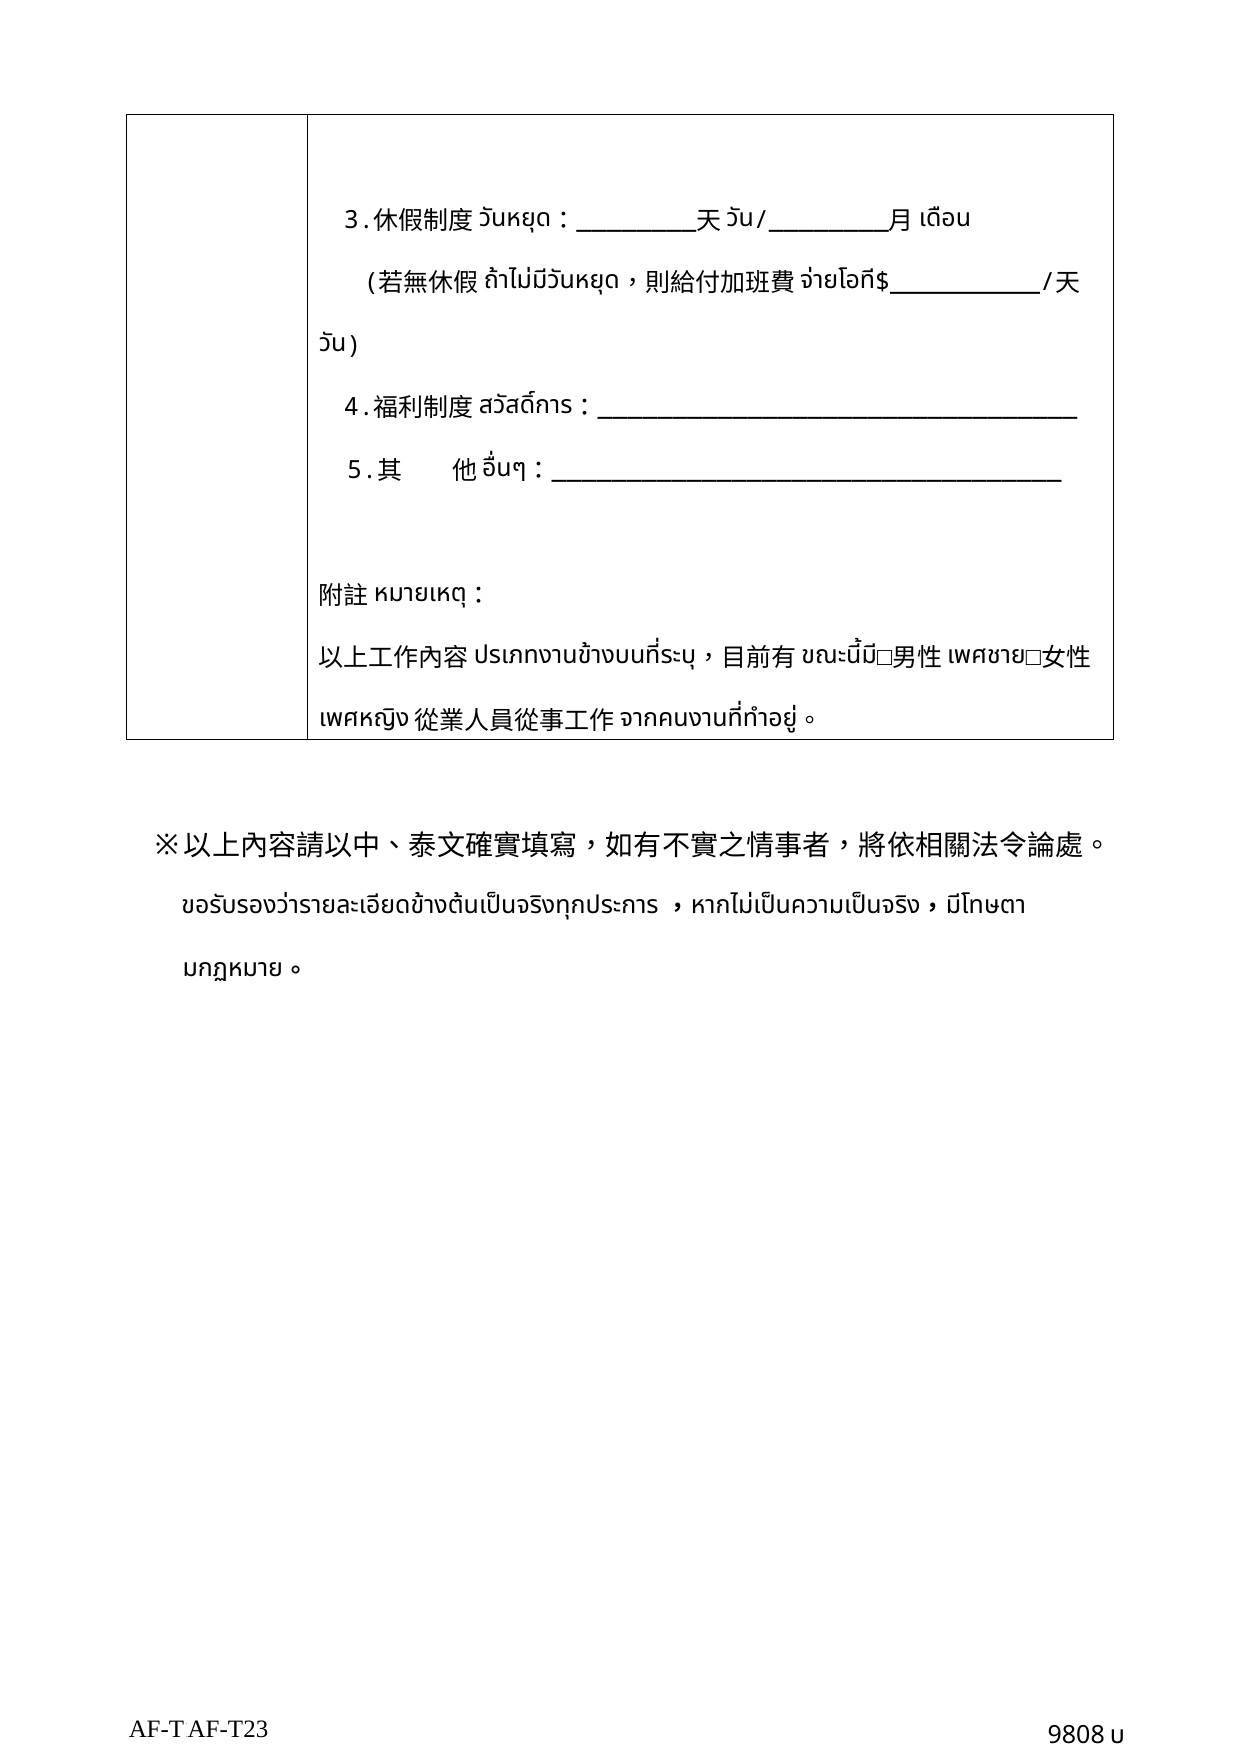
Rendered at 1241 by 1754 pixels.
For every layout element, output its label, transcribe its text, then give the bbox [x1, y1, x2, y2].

text AF-T11 [128, 1714, 187, 1742]
text ขอรับรองว่ารายละเอียดข้างต้นเป็นจริงทุกประการ ，หากไม่เป็นความเป็นจริง，มีโทษตามกฏหมาย。 [181, 864, 1053, 989]
text AF-T23 [187, 1714, 350, 1742]
text 9808บ [1020, 1714, 1152, 1752]
table_cell 3.休假制度วันหยุด：________天วัน/________月เดือน (若無休假ถ้าไม่มีวันหยุด，則給付加班費จ่ายโอที$__________/天วัน) 4.福利制度สวัสดิ์การ：________________________________ 5.其 他อื่นๆ：__________________________________ 附註หมายเหตุ： 以上工作內容ปรเภทงานข้างบนที่ระบุ，目前有ขณะนี้มี□男性เพศชาย□女性เพศหญิง從業人員從事工作จากคนงานที่ทําอยู่。 [308, 115, 1113, 739]
table_cell [127, 115, 307, 739]
text ※以上內容請以中、泰文確實填寫，如有不實之情事者，將依相關法令論處。 [150, 802, 1087, 864]
text ※以上內容請以中、泰文確實填寫，如有不實之情事者，將依相關法令論處。 [128, 1742, 187, 1754]
